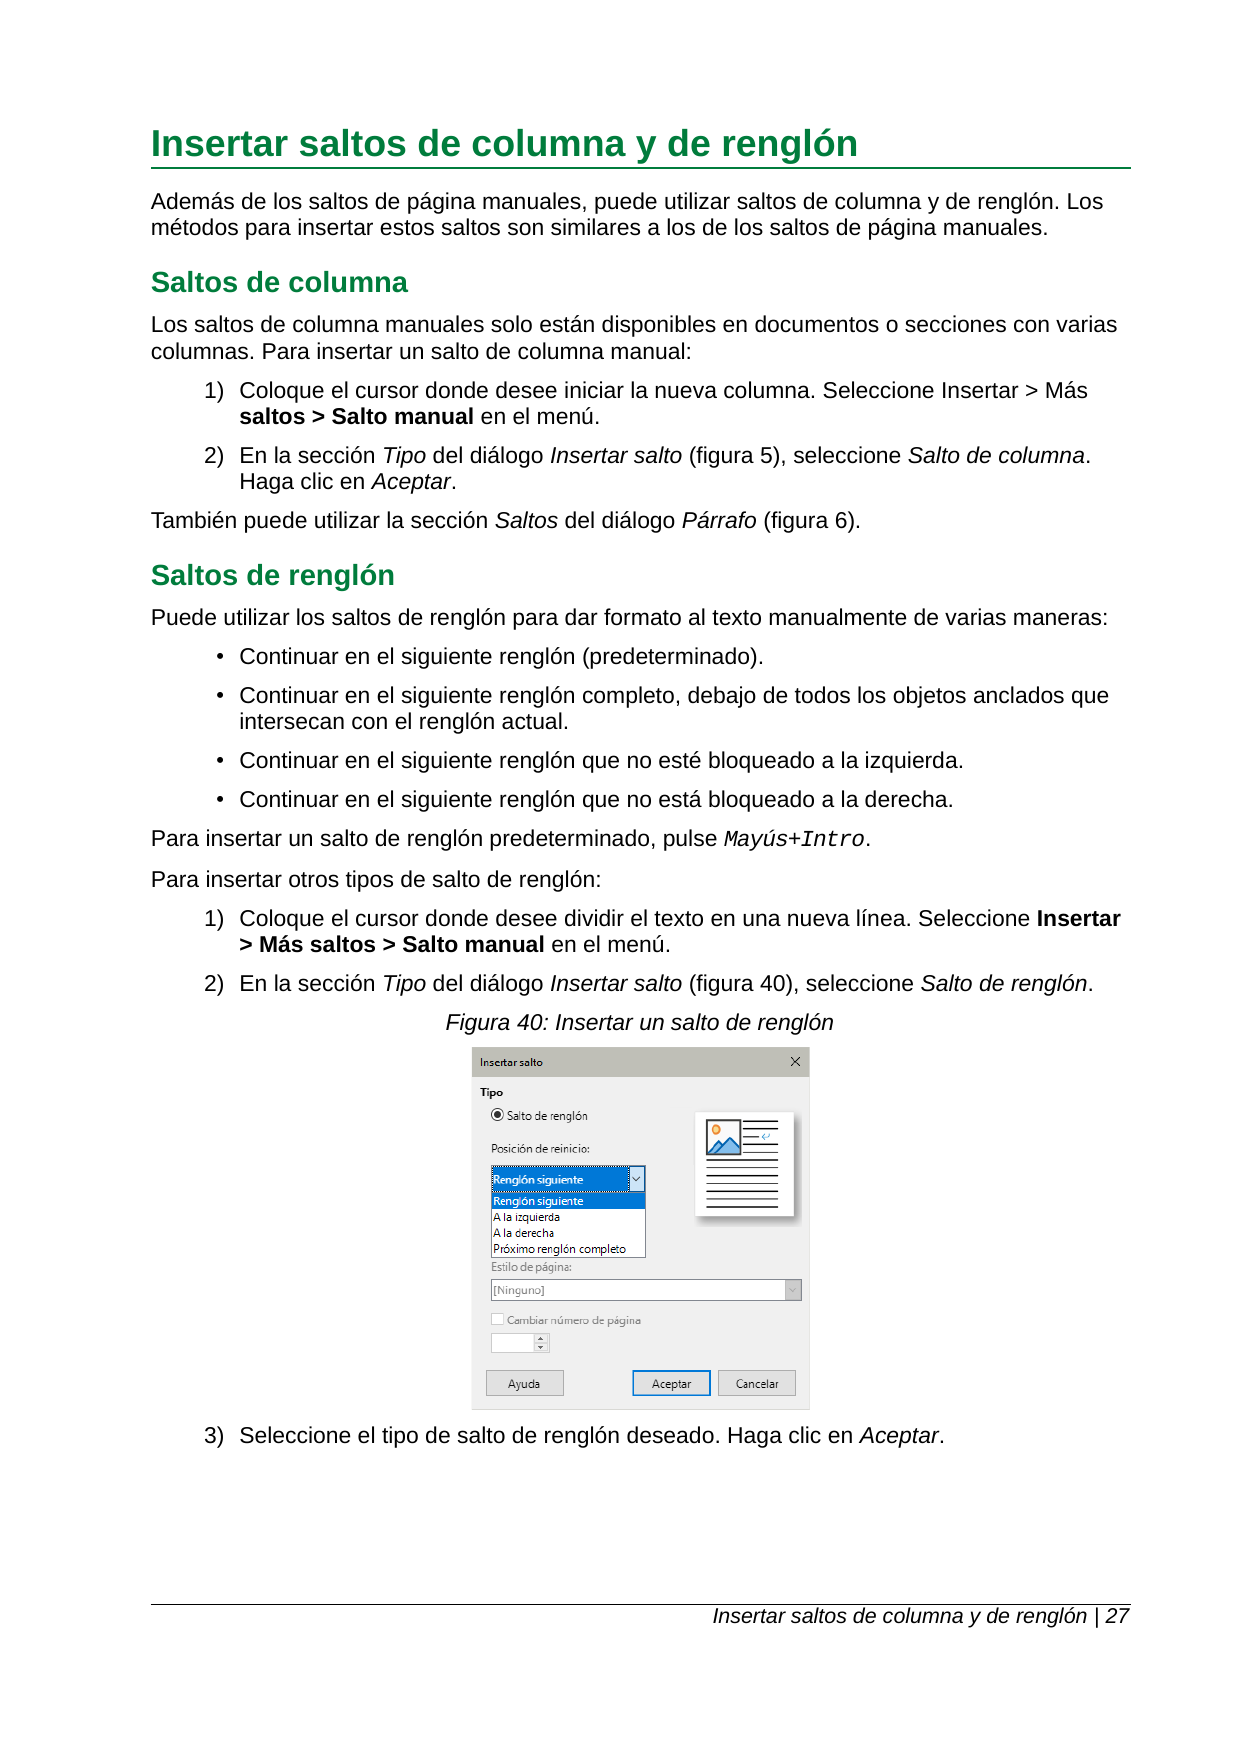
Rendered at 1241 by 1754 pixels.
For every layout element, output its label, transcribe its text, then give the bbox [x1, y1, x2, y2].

text Figura 40: Insertar un salto de renglón [445, 1008, 836, 1035]
subtitle Insertar saltos de columna y de renglón [151, 121, 1131, 167]
list Puede utilizar los saltos de renglón para dar formato al texto manualmente de varias maneras: [151, 604, 1131, 631]
list Continuar en el siguiente renglón que no está bloqueado a la derecha. [224, 786, 1131, 812]
subtitle Saltos de columna [151, 266, 1131, 299]
list Los saltos de columna manuales solo están disponibles en documentos o secciones con varias columnas. Para insertar un salto de columna manual: [151, 311, 1131, 364]
list En la sección Tipo del diálogo Insertar salto (figura 40), seleccione Salto de renglón. [224, 970, 1131, 996]
text Para insertar un salto de renglón predeterminado, pulse Mayús+Intro. [151, 825, 1131, 853]
subtitle Saltos de renglón [151, 558, 1131, 592]
list Coloque el cursor donde desee dividir el texto en una nueva línea. Seleccione Insertar > Más saltos > Salto manual en el menú. [224, 904, 1131, 957]
list Coloque el cursor donde desee iniciar la nueva columna. Seleccione Insertar > Más saltos > Salto manual en el menú. [224, 377, 1131, 429]
picture [471, 1047, 810, 1410]
list Continuar en el siguiente renglón que no esté bloqueado a la izquierda. [224, 747, 1131, 773]
text Además de los saltos de página manuales, puede utilizar saltos de columna y de renglón. Los métodos para insertar estos saltos son similares a los de los saltos de página manuales. [151, 188, 1131, 241]
list Seleccione el tipo de salto de renglón deseado. Haga clic en Aceptar. [224, 1422, 1131, 1449]
list Continuar en el siguiente renglón completo, debajo de todos los objetos anclados que intersecan con el renglón actual. [224, 682, 1131, 734]
list En la sección Tipo del diálogo Insertar salto (figura 5), seleccione Salto de columna. Haga clic en Aceptar. [224, 442, 1131, 494]
list Para insertar otros tipos de salto de renglón: [151, 866, 1131, 892]
list Continuar en el siguiente renglón (predeterminado). [224, 643, 1131, 669]
text También puede utilizar la sección Saltos del diálogo Párrafo (figura 6). [151, 507, 1131, 533]
